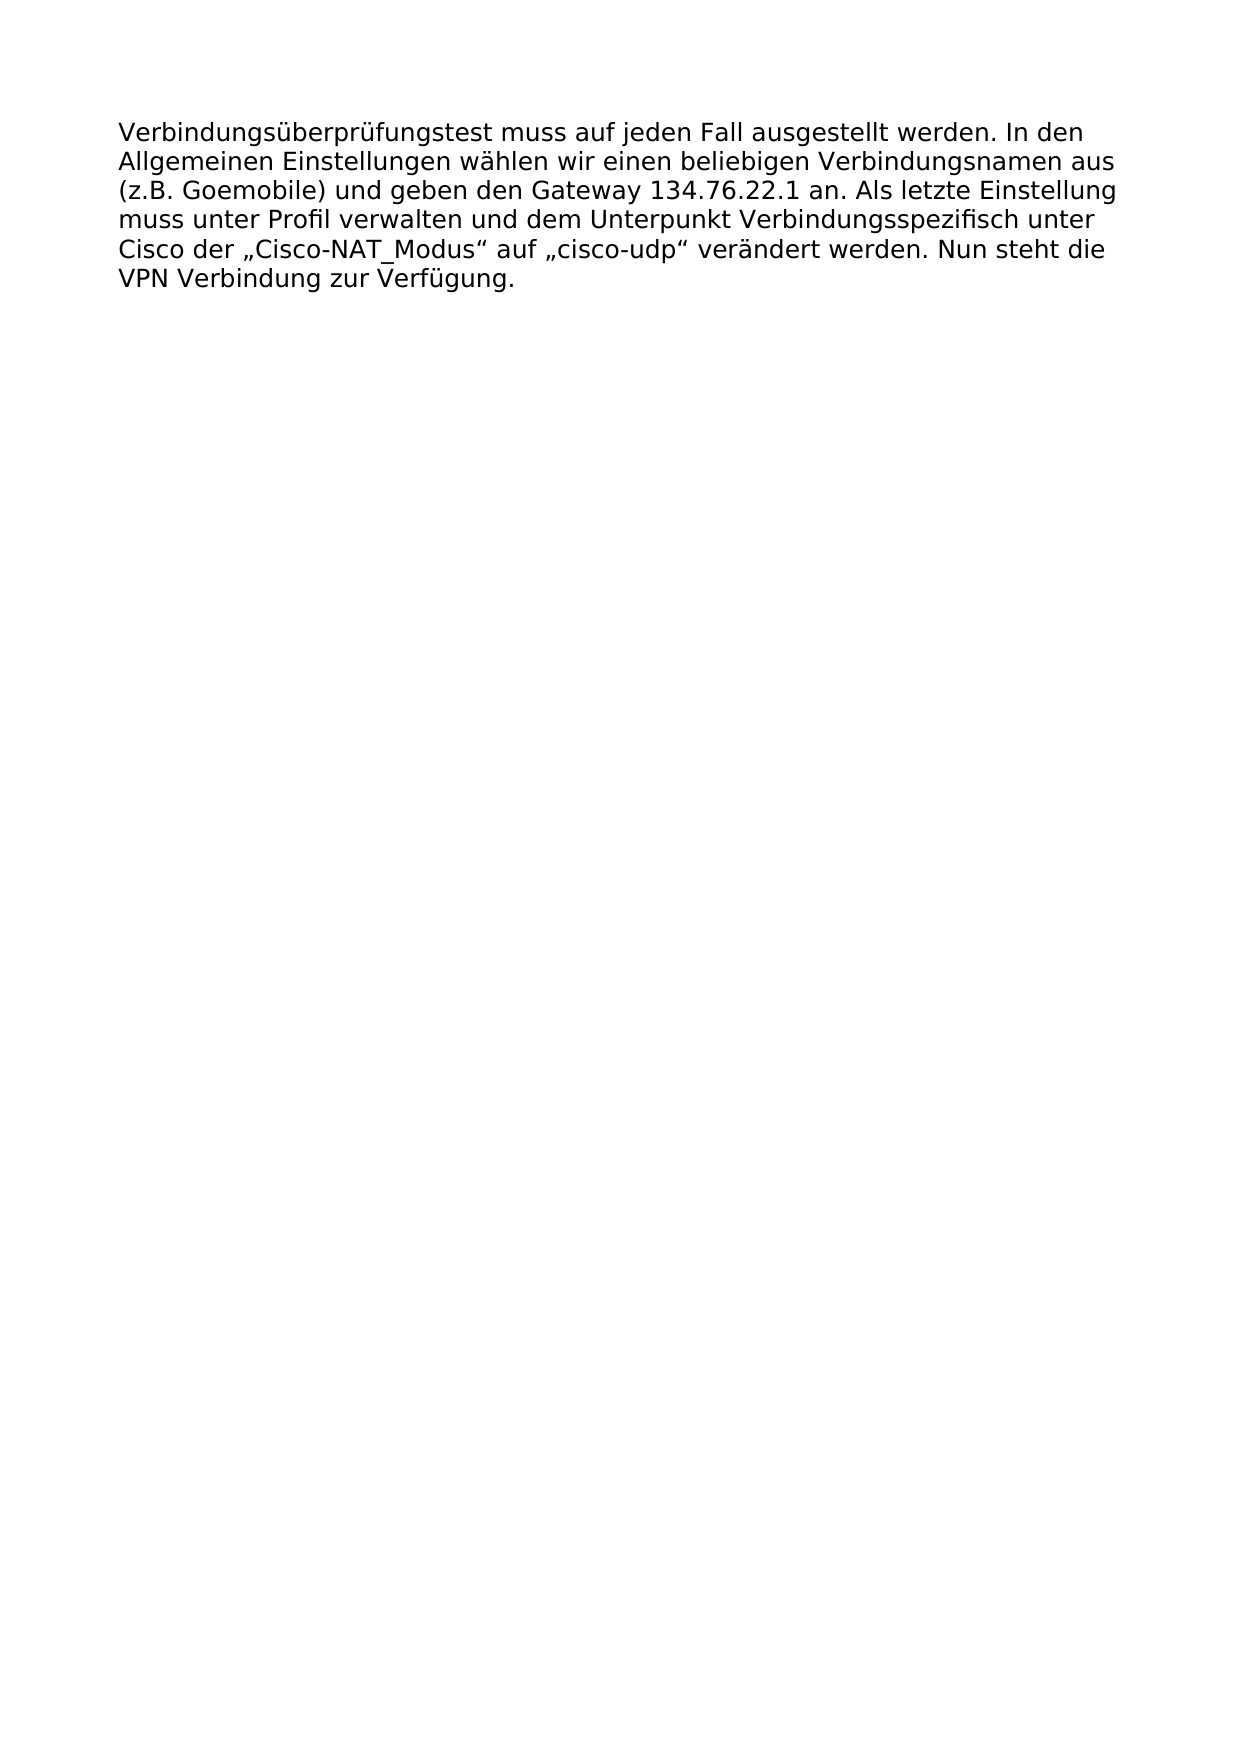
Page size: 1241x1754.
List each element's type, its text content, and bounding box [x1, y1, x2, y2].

text Verbindungsüberprüfungstest muss auf jeden Fall ausgestellt werden. In den Allgemeinen Einstellungen wählen wir einen beliebigen Verbindungsnamen aus (z.B. Goemobile) und geben den Gateway 134.76.22.1 an. Als letzte Einstellung muss unter Profil verwalten und dem Unterpunkt Verbindungsspezifisch unter Cisco der „Cisco-NAT_Modus“ auf „cisco-udp“ verändert werden. Nun steht die VPN Verbindung zur Verfügung. [118, 118, 1122, 293]
